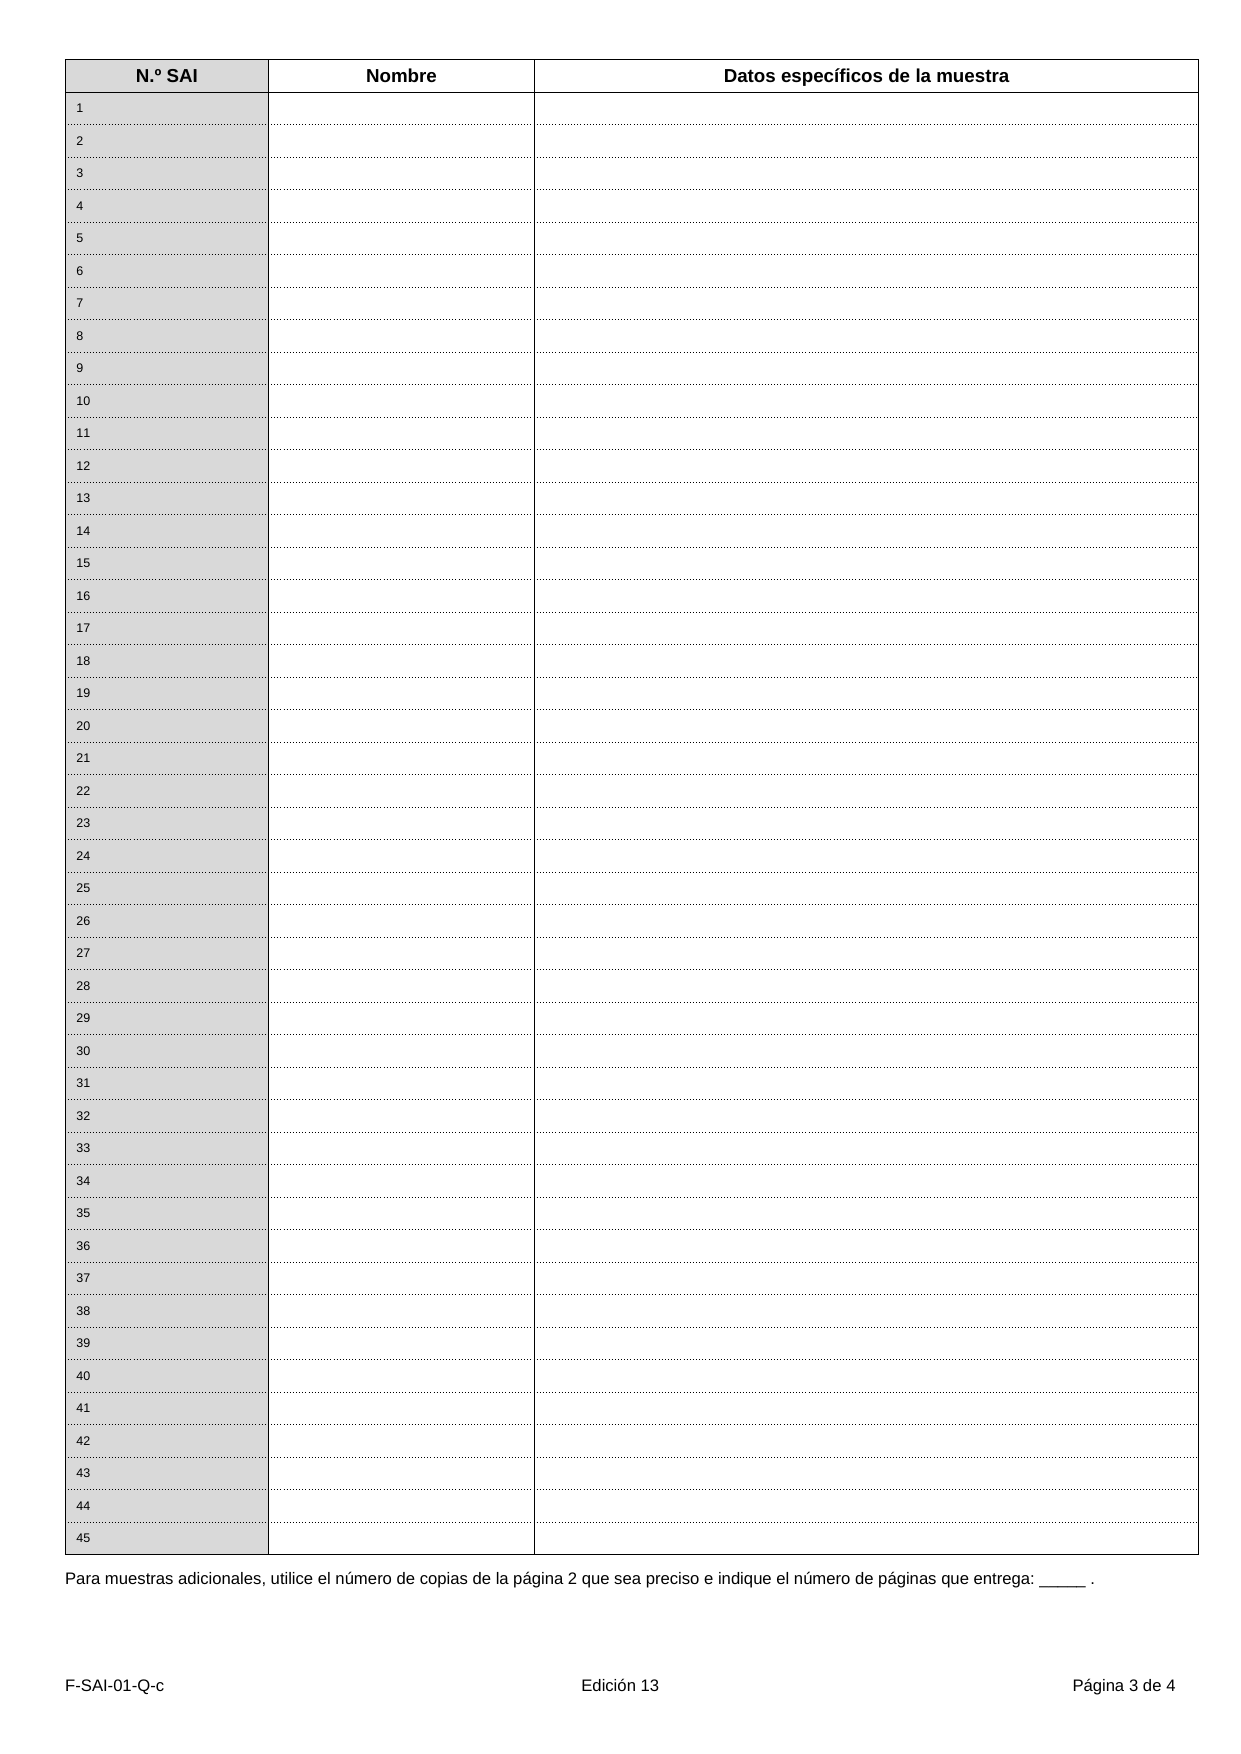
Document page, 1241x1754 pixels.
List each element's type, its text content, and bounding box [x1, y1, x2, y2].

table_cell 1 [66, 93, 268, 124]
table_cell [535, 709, 1198, 742]
table_cell [269, 189, 534, 222]
table_cell [535, 937, 1198, 969]
table_cell 26 [66, 904, 268, 937]
table_cell [535, 1067, 1198, 1099]
table_cell 14 [66, 514, 268, 547]
table_cell [269, 417, 534, 449]
table_cell [535, 904, 1198, 937]
table_cell [269, 969, 534, 1002]
table_cell [535, 872, 1198, 904]
table_cell [269, 514, 534, 547]
table_cell 7 [66, 287, 268, 319]
table_cell [535, 774, 1198, 807]
table_cell 5 [66, 222, 268, 254]
table_cell 23 [66, 807, 268, 839]
table_cell [269, 937, 534, 969]
table_cell [535, 1294, 1198, 1327]
table_cell [269, 579, 534, 612]
table_cell 38 [66, 1294, 268, 1327]
table_cell [535, 1197, 1198, 1229]
table_cell [535, 189, 1198, 222]
table_cell 27 [66, 937, 268, 969]
table_cell [269, 709, 534, 742]
table_cell 25 [66, 872, 268, 904]
table_cell [269, 1294, 534, 1327]
table_cell [269, 384, 534, 417]
table_cell 45 [66, 1522, 268, 1554]
table_cell 21 [66, 742, 268, 774]
table_cell [535, 1132, 1198, 1164]
table_cell 12 [66, 449, 268, 482]
table_cell [535, 1002, 1198, 1034]
table_cell 2 [66, 124, 268, 157]
table_cell Datos específicos de la muestra [535, 60, 1198, 92]
table_cell [535, 417, 1198, 449]
table_cell [535, 807, 1198, 839]
table_cell [535, 1392, 1198, 1424]
table_cell [535, 124, 1198, 157]
table_cell [535, 839, 1198, 872]
table_cell [269, 612, 534, 644]
table_cell 39 [66, 1327, 268, 1359]
table_cell [269, 254, 534, 287]
table_cell [535, 514, 1198, 547]
table_cell 43 [66, 1457, 268, 1489]
table_cell [269, 1132, 534, 1164]
table_cell 19 [66, 677, 268, 709]
table_cell [535, 644, 1198, 677]
table_cell [269, 1229, 534, 1262]
table_cell [269, 319, 534, 352]
table_cell [535, 677, 1198, 709]
table_cell [535, 969, 1198, 1002]
table_cell [535, 449, 1198, 482]
table_cell [535, 1262, 1198, 1294]
table_cell [269, 1262, 534, 1294]
table_cell [269, 677, 534, 709]
table_cell [269, 1392, 534, 1424]
table_cell 8 [66, 319, 268, 352]
table_cell [535, 222, 1198, 254]
table_cell [535, 547, 1198, 579]
table_cell [269, 807, 534, 839]
table_cell [535, 1522, 1198, 1554]
table_cell [269, 644, 534, 677]
table_cell 11 [66, 417, 268, 449]
table_cell [269, 1424, 534, 1457]
table_cell [535, 93, 1198, 124]
table_cell 20 [66, 709, 268, 742]
table_cell [269, 124, 534, 157]
table_cell 31 [66, 1067, 268, 1099]
table_cell 37 [66, 1262, 268, 1294]
table_cell 24 [66, 839, 268, 872]
table_cell [535, 287, 1198, 319]
table_cell [269, 774, 534, 807]
table_cell [269, 1327, 534, 1359]
table_cell [535, 612, 1198, 644]
table_cell [535, 1229, 1198, 1262]
table_cell [269, 287, 534, 319]
table_cell 22 [66, 774, 268, 807]
table_cell 6 [66, 254, 268, 287]
table_cell [269, 1489, 534, 1522]
table_cell 42 [66, 1424, 268, 1457]
text Para muestras adicionales, utilice el número de copias de la página 2 que sea preciso e indique el número de páginas que entrega: _____ . [65, 1569, 1175, 1588]
table_cell 33 [66, 1132, 268, 1164]
table_cell 13 [66, 482, 268, 514]
table_cell [535, 1424, 1198, 1457]
table_cell [535, 1489, 1198, 1522]
table_cell 29 [66, 1002, 268, 1034]
table_cell [269, 482, 534, 514]
table_cell 35 [66, 1197, 268, 1229]
table_cell [269, 1002, 534, 1034]
table_cell [269, 1457, 534, 1489]
table_cell [535, 384, 1198, 417]
table_cell 9 [66, 352, 268, 384]
table_cell 18 [66, 644, 268, 677]
table_cell [269, 1197, 534, 1229]
table_cell [535, 1164, 1198, 1197]
table_cell [269, 1522, 534, 1554]
table_cell 10 [66, 384, 268, 417]
table_cell 34 [66, 1164, 268, 1197]
table_cell [269, 222, 534, 254]
table_cell [535, 482, 1198, 514]
table_cell [535, 579, 1198, 612]
table_cell [535, 1327, 1198, 1359]
table_cell [269, 157, 534, 189]
table_cell [269, 1164, 534, 1197]
table_cell 41 [66, 1392, 268, 1424]
table_cell [269, 1034, 534, 1067]
table_cell [535, 742, 1198, 774]
table_cell 28 [66, 969, 268, 1002]
table_cell [535, 1359, 1198, 1392]
table_cell 16 [66, 579, 268, 612]
table_cell 44 [66, 1489, 268, 1522]
table_cell 40 [66, 1359, 268, 1392]
table_cell [535, 157, 1198, 189]
table_cell 17 [66, 612, 268, 644]
table_cell 36 [66, 1229, 268, 1262]
table_cell [535, 319, 1198, 352]
table_cell [535, 1034, 1198, 1067]
table_cell [269, 839, 534, 872]
table_cell [535, 1099, 1198, 1132]
table_cell [535, 1457, 1198, 1489]
table_cell 32 [66, 1099, 268, 1132]
table_cell [269, 872, 534, 904]
table_cell 4 [66, 189, 268, 222]
table_cell 3 [66, 157, 268, 189]
table_cell [269, 547, 534, 579]
table_cell [269, 904, 534, 937]
table_cell [535, 352, 1198, 384]
table_cell [269, 93, 534, 124]
table_cell Nombre [269, 60, 534, 92]
table_cell N.º SAI [66, 60, 268, 92]
table_cell [269, 1099, 534, 1132]
table_cell [269, 1067, 534, 1099]
table_cell [269, 352, 534, 384]
table_cell 30 [66, 1034, 268, 1067]
table_cell [535, 254, 1198, 287]
table_cell 15 [66, 547, 268, 579]
table_cell [269, 742, 534, 774]
table_cell [269, 1359, 534, 1392]
table_cell [269, 449, 534, 482]
